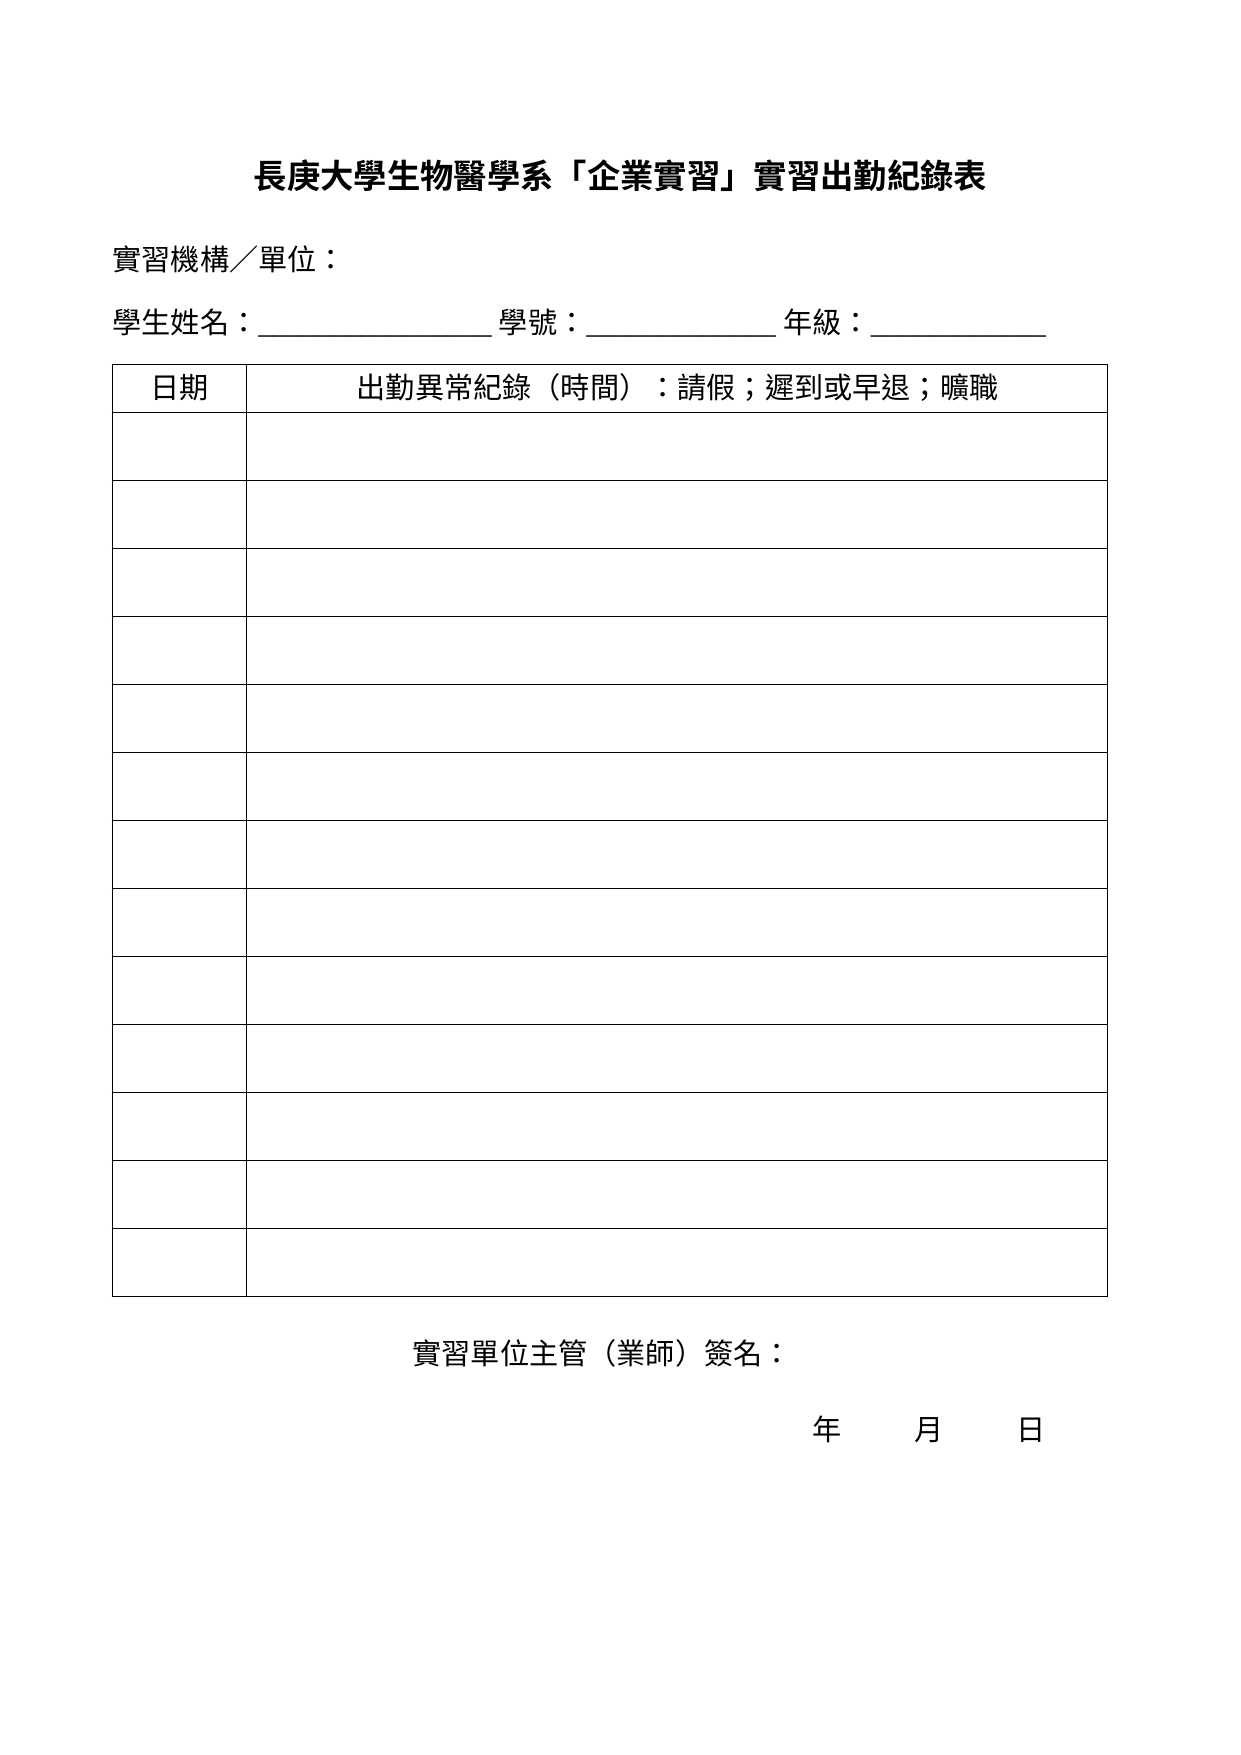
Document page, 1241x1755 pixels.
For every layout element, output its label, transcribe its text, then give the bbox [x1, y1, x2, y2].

table_cell [113, 753, 246, 820]
table_cell [247, 549, 1107, 616]
table_cell [113, 549, 246, 616]
table_cell [247, 821, 1107, 888]
text 實習機構／單位： [112, 237, 1128, 279]
text 實習單位主管（業師）簽名： [112, 1331, 1128, 1373]
table_cell [113, 1229, 246, 1296]
table_header 出勤異常紀錄（時間）：請假；遲到或早退；曠職 [247, 365, 1107, 412]
text 長庚大學生物醫學系「企業實習」實習出勤紀錄表 [112, 150, 1128, 198]
table_cell [247, 413, 1107, 480]
text 學生姓名：________________ 學號：_____________ 年級：____________ [112, 300, 1128, 342]
table_cell [247, 1229, 1107, 1296]
table_cell [113, 821, 246, 888]
text 年 月 日 [112, 1406, 1128, 1449]
table_cell [113, 1093, 246, 1160]
table_cell [113, 685, 246, 752]
table_header 日期 [113, 365, 246, 412]
table_cell [113, 413, 246, 480]
table_cell [113, 1025, 246, 1092]
table_cell [113, 481, 246, 548]
table_cell [247, 617, 1107, 684]
table_cell [113, 617, 246, 684]
table_cell [247, 481, 1107, 548]
table_cell [113, 889, 246, 956]
table_cell [247, 753, 1107, 820]
table_cell [113, 957, 246, 1024]
table_cell [247, 685, 1107, 752]
table_cell [247, 1093, 1107, 1160]
table_cell [247, 1161, 1107, 1228]
table_cell [247, 957, 1107, 1024]
table_cell [113, 1161, 246, 1228]
table_cell [247, 1025, 1107, 1092]
table_cell [247, 889, 1107, 956]
